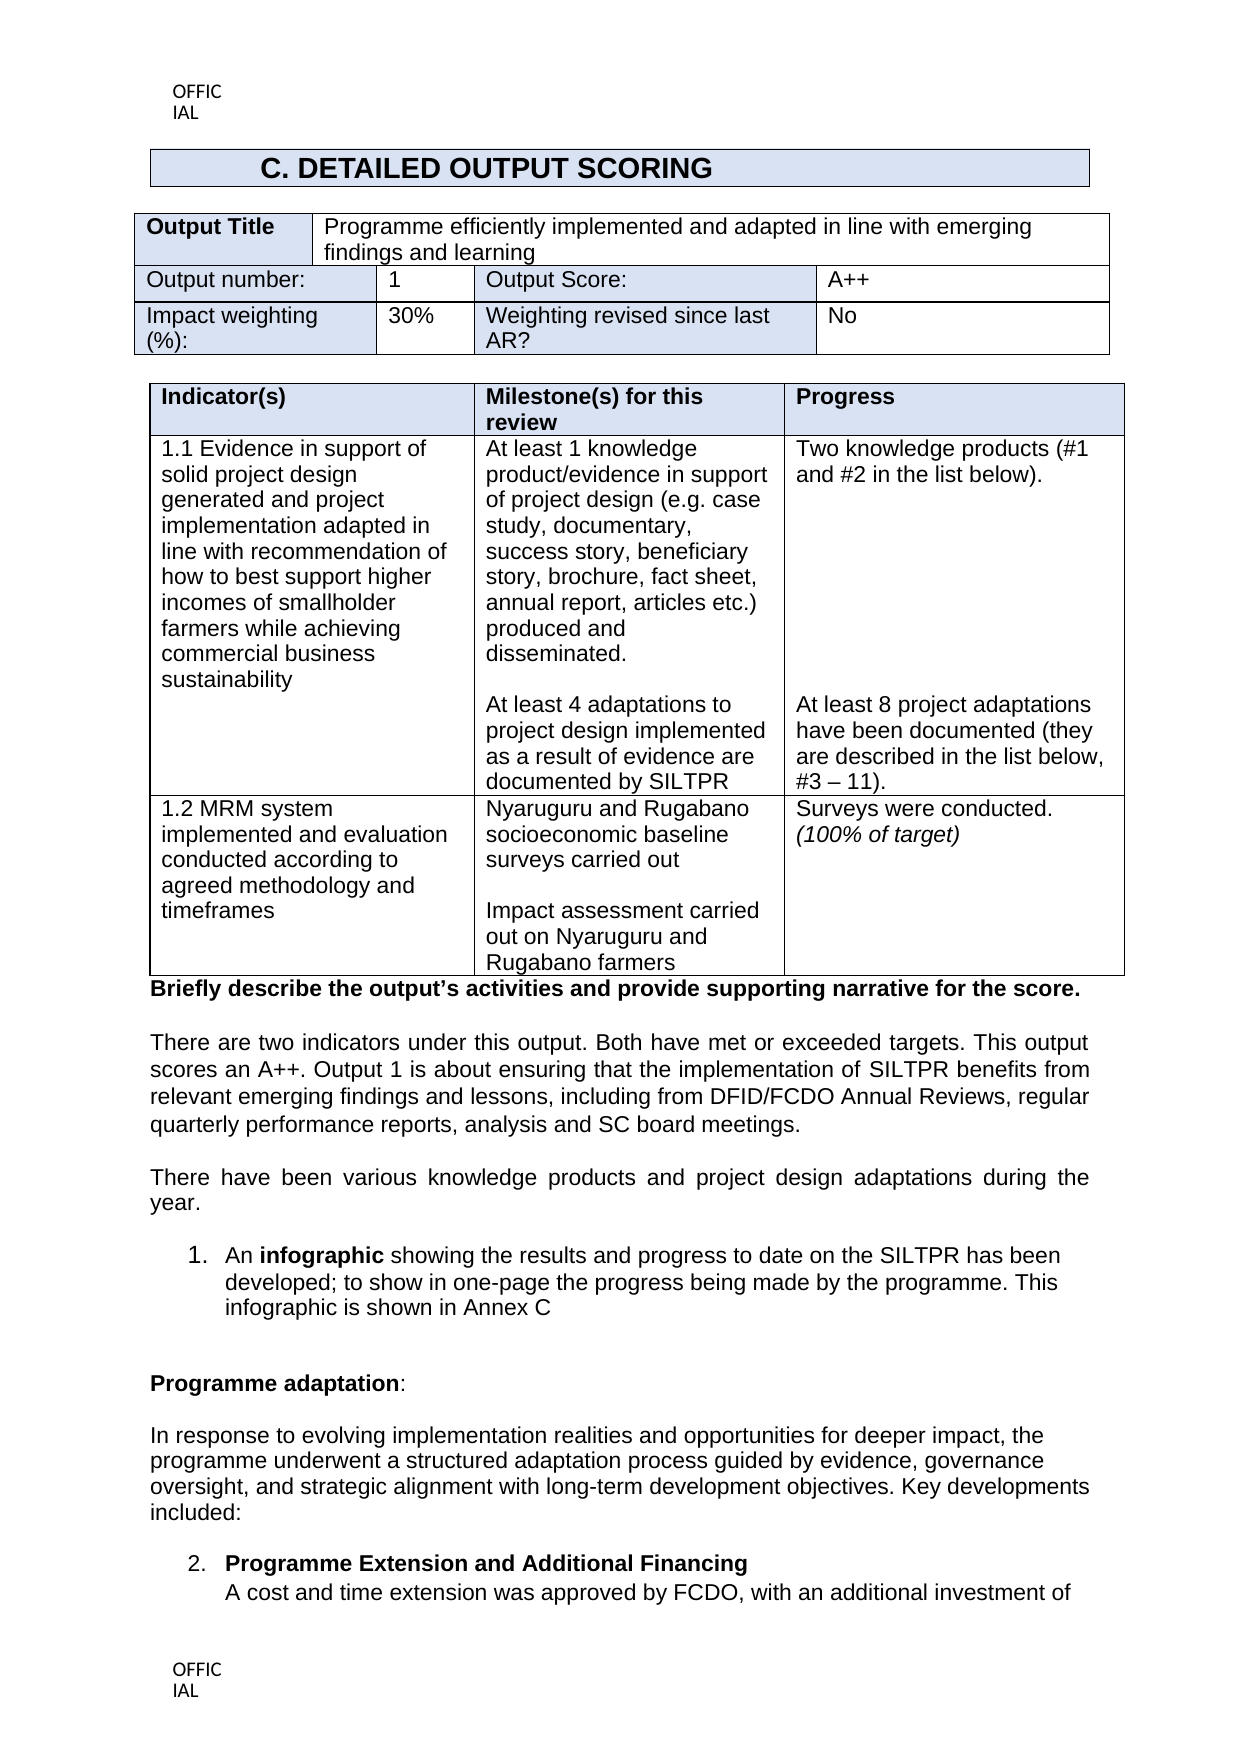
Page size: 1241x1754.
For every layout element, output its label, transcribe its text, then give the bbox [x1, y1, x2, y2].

text There have been various knowledge products and project design adaptations during the year. [150, 1164, 1090, 1216]
table_cell No [817, 303, 1109, 354]
table_cell 30% [377, 303, 474, 354]
subtitle C. DETAILED OUTPUT SCORING [151, 150, 1089, 186]
text In response to evolving implementation realities and opportunities for deeper impact, the programme underwent a structured adaptation process guided by evidence, governance oversight, and strategic alignment with long-term development objectives. Key developments included: [150, 1422, 1090, 1525]
table_cell Surveys were conducted. (100% of target) [785, 796, 1124, 975]
table_header Progress [785, 384, 1124, 435]
table_cell At least 1 knowledge product/evidence in support of project design (e.g. case study, documentary, success story, beneficiary story, brochure, fact sheet, annual report, articles etc.) produced and disseminated. At least 4 adaptations to project design implemented as a result of evidence are documented by SILTPR [475, 436, 784, 795]
table_cell Nyaruguru and Rugabano socioeconomic baseline surveys carried out Impact assessment carried out on Nyaruguru and Rugabano farmers [475, 796, 784, 975]
table_cell Output number: [135, 266, 376, 301]
table_cell A++ [817, 266, 1109, 301]
table_cell Weighting revised since last AR? [475, 303, 816, 354]
table_cell 1.2 MRM system implemented and evaluation conducted according to agreed methodology and timeframes [151, 796, 474, 975]
table_cell Output Score: [475, 266, 816, 301]
table_cell Impact weighting (%): [135, 303, 376, 354]
table_cell 1 [377, 266, 474, 301]
table_header Milestone(s) for this review [475, 384, 784, 435]
table_header Indicator(s) [151, 384, 474, 435]
table_cell Two knowledge products (#1 and #2 in the list below). At least 8 project adaptations have been documented (they are described in the list below, #3 – 11). [785, 436, 1124, 795]
text There are two indicators under this output. Both have met or exceeded targets. This output scores an A++. Output 1 is about ensuring that the implementation of SILTPR benefits from relevant emerging findings and lessons, including from DFID/FCDO Annual Reviews, regular quarterly performance reports, analysis and SC board meetings. [150, 1029, 1090, 1137]
text Briefly describe the output’s activities and provide supporting narrative for the score. [150, 976, 1090, 1002]
table_header Programme efficiently implemented and adapted in line with emerging findings and learning [313, 214, 1109, 265]
list Programme Extension and Additional Financing A cost and time extension was approved by FCDO, with an additional investment of £4.6 million to consolidate results and integrate emerging priorities into the programme framework. [187, 1550, 1090, 1606]
table_header Output Title [135, 214, 312, 265]
text Programme adaptation: [150, 1371, 1090, 1397]
list An infographic showing the results and progress to date on the SILTPR has been developed; to show in one-page the progress being made by the programme. This infographic is shown in Annex C [187, 1241, 1090, 1320]
table_cell 1.1 Evidence in support of solid project design generated and project implementation adapted in line with recommendation of how to best support higher incomes of smallholder farmers while achieving commercial business sustainability [151, 436, 474, 795]
